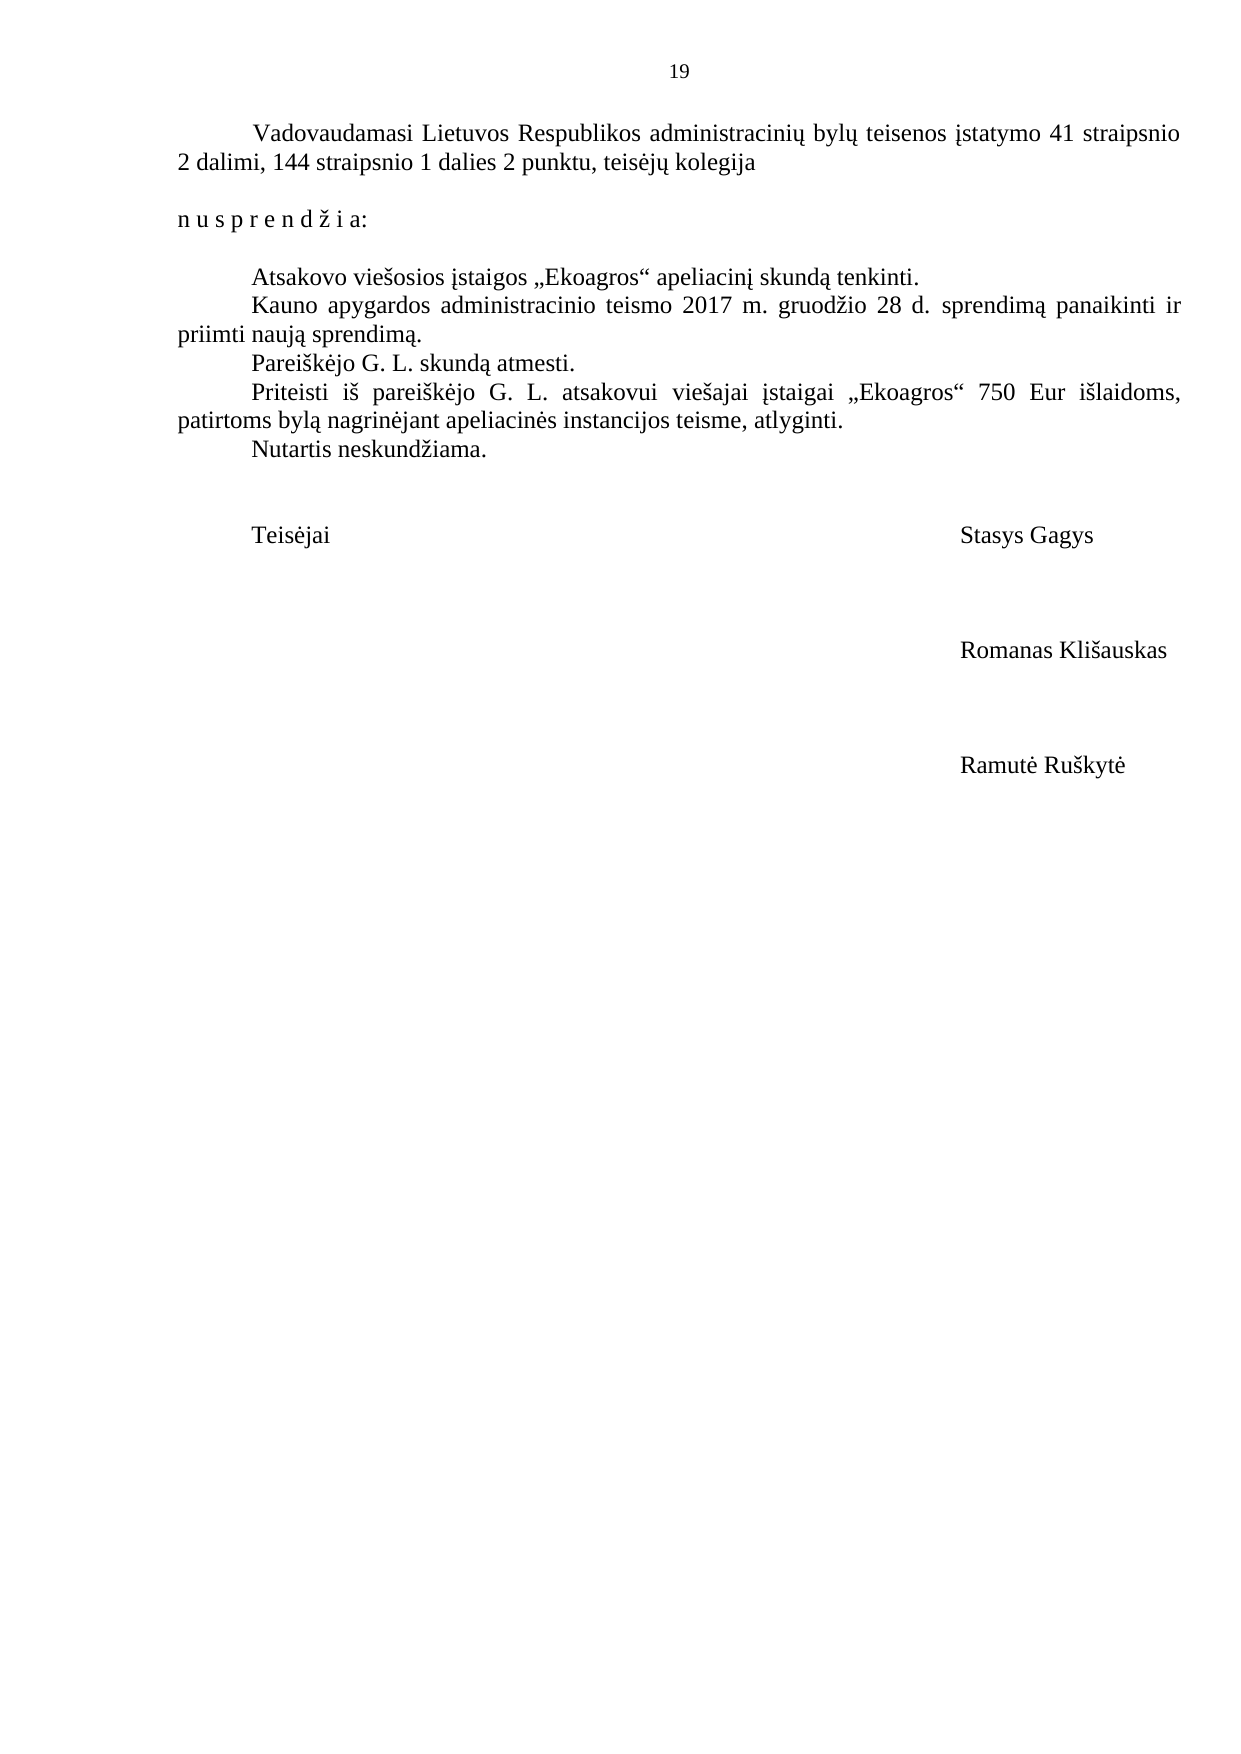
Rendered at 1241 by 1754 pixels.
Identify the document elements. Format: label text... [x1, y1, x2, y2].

text Romanas Klišauskas [177, 636, 1181, 664]
text Vadovaudamasi Lietuvos Respublikos administracinių bylų teisenos įstatymo 41 straipsnio 2 dalimi, 144 straipsnio 1 dalies 2 punktu, teisėjų kolegija [177, 118, 1181, 176]
text Ramutė Ruškytė [177, 751, 1181, 779]
text Kauno apygardos administracinio teismo 2017 m. gruodžio 28 d. sprendimą panaikinti ir priimti naują sprendimą. [177, 291, 1181, 348]
text n u s p r e n d ž i a: [177, 204, 1181, 233]
text Teisėjai Stasys Gagys [177, 521, 1181, 549]
text Priteisti iš pareiškėjo G. L. atsakovui viešajai įstaigai „Ekoagros“ 750 Eur išlaidoms, patirtoms bylą nagrinėjant apeliacinės instancijos teisme, atlyginti. [177, 377, 1181, 434]
text Pareiškėjo G. L. skundą atmesti. [177, 348, 1181, 377]
text Atsakovo viešosios įstaigos „Ekoagros“ apeliacinį skundą tenkinti. [177, 262, 1181, 291]
text Nutartis neskundžiama. [177, 434, 1181, 463]
